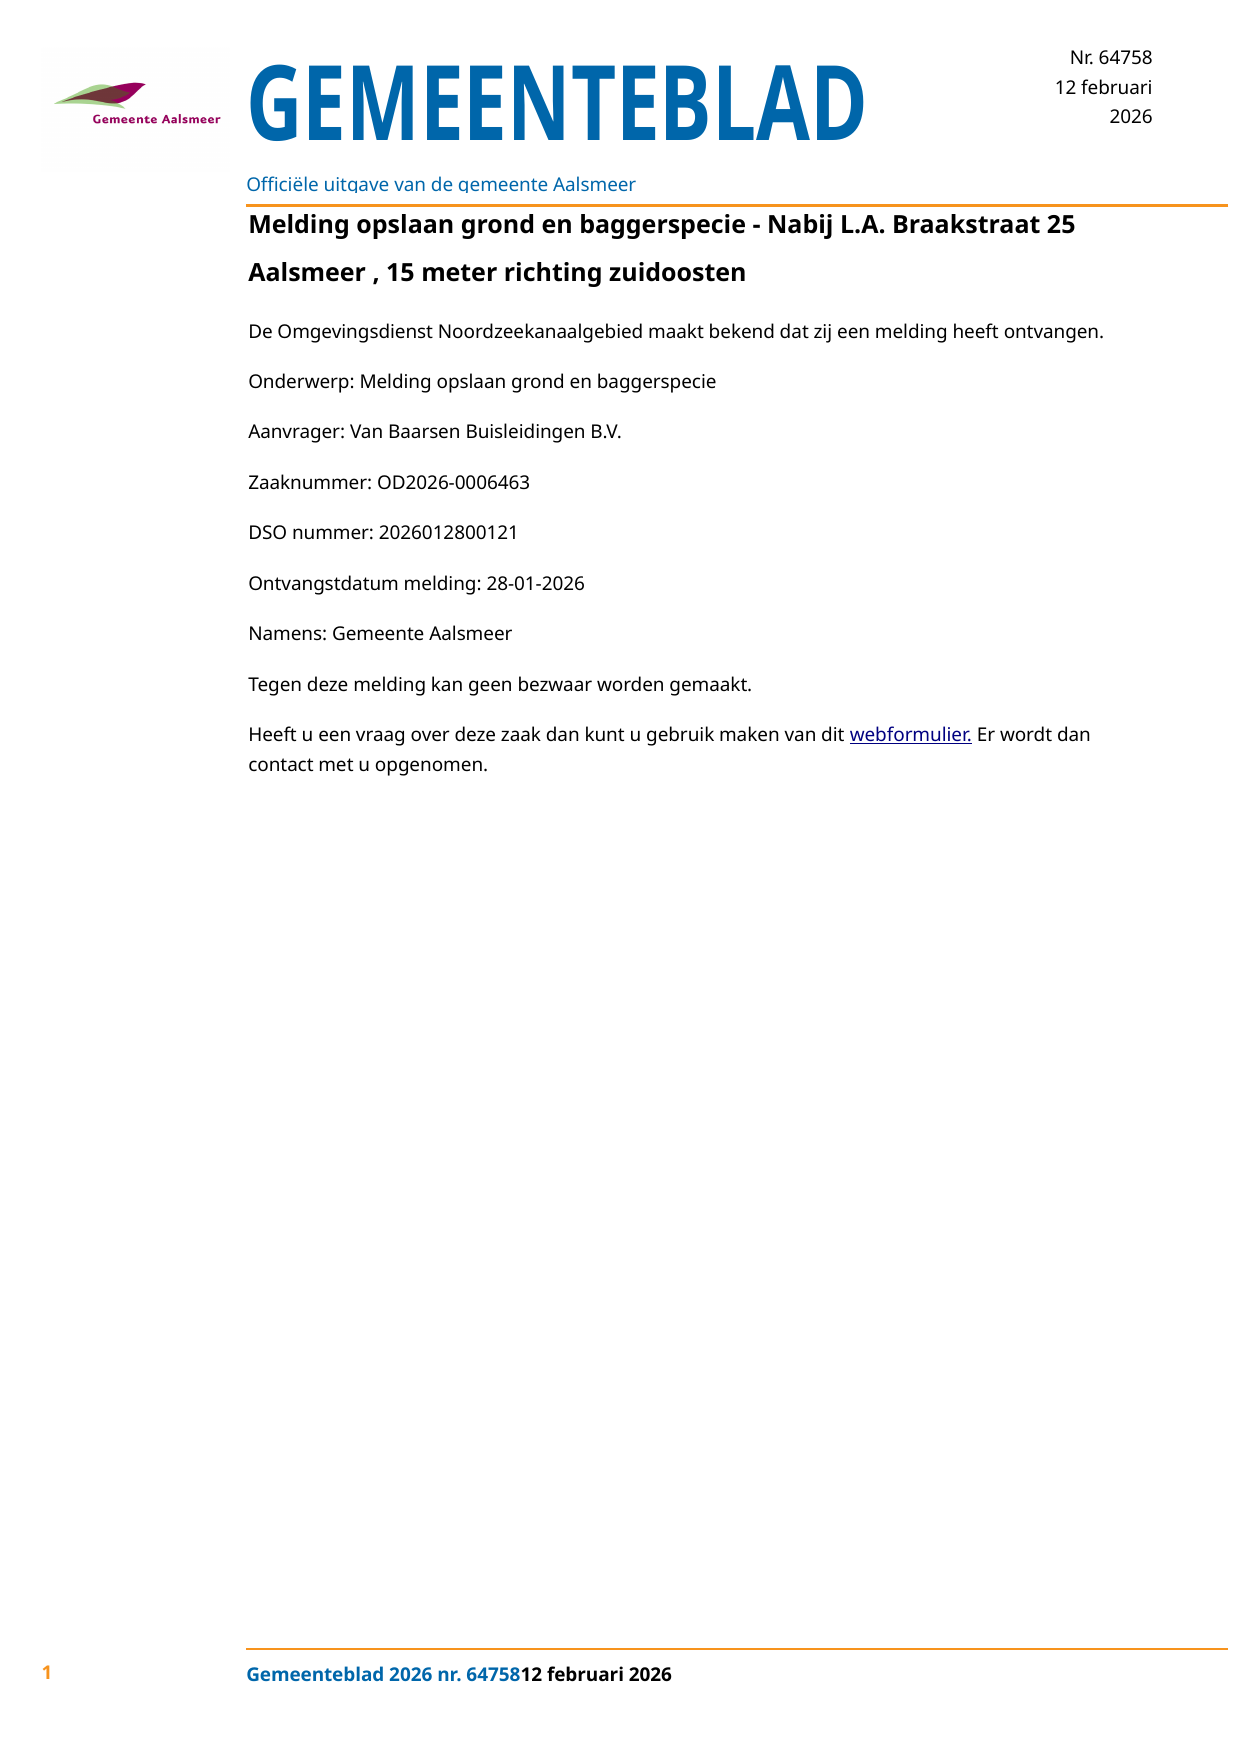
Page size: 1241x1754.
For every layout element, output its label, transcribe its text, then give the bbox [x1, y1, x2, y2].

text De Omgevingsdienst Noordzeekanaalgebied maakt bekend dat zij een melding heeft ontvangen. [248, 318, 1152, 344]
picture [41, 47, 231, 172]
text DSO nummer: 2026012800121 [248, 519, 1152, 545]
text Onderwerp: Melding opslaan grond en baggerspecie [248, 368, 1152, 394]
text Zaaknummer: OD2026-0006463 [248, 469, 1152, 495]
text Aanvrager: Van Baarsen Buisleidingen B.V. [248, 419, 1152, 444]
text Namens: Gemeente Aalsmeer [248, 620, 1152, 646]
text Heeft u een vraag over deze zaak dan kunt u gebruik maken van dit webformulier. Er wordt dan contact met u opgenomen. [248, 721, 1152, 777]
text Ontvangstdatum melding: 28-01-2026 [248, 570, 1152, 596]
text Melding opslaan grond en baggerspecie - Nabij L.A. Braakstraat 25 Aalsmeer , 15 meter richting zuidoosten [248, 207, 1152, 288]
text Tegen deze melding kan geen bezwaar worden gemaakt. [248, 671, 1152, 697]
